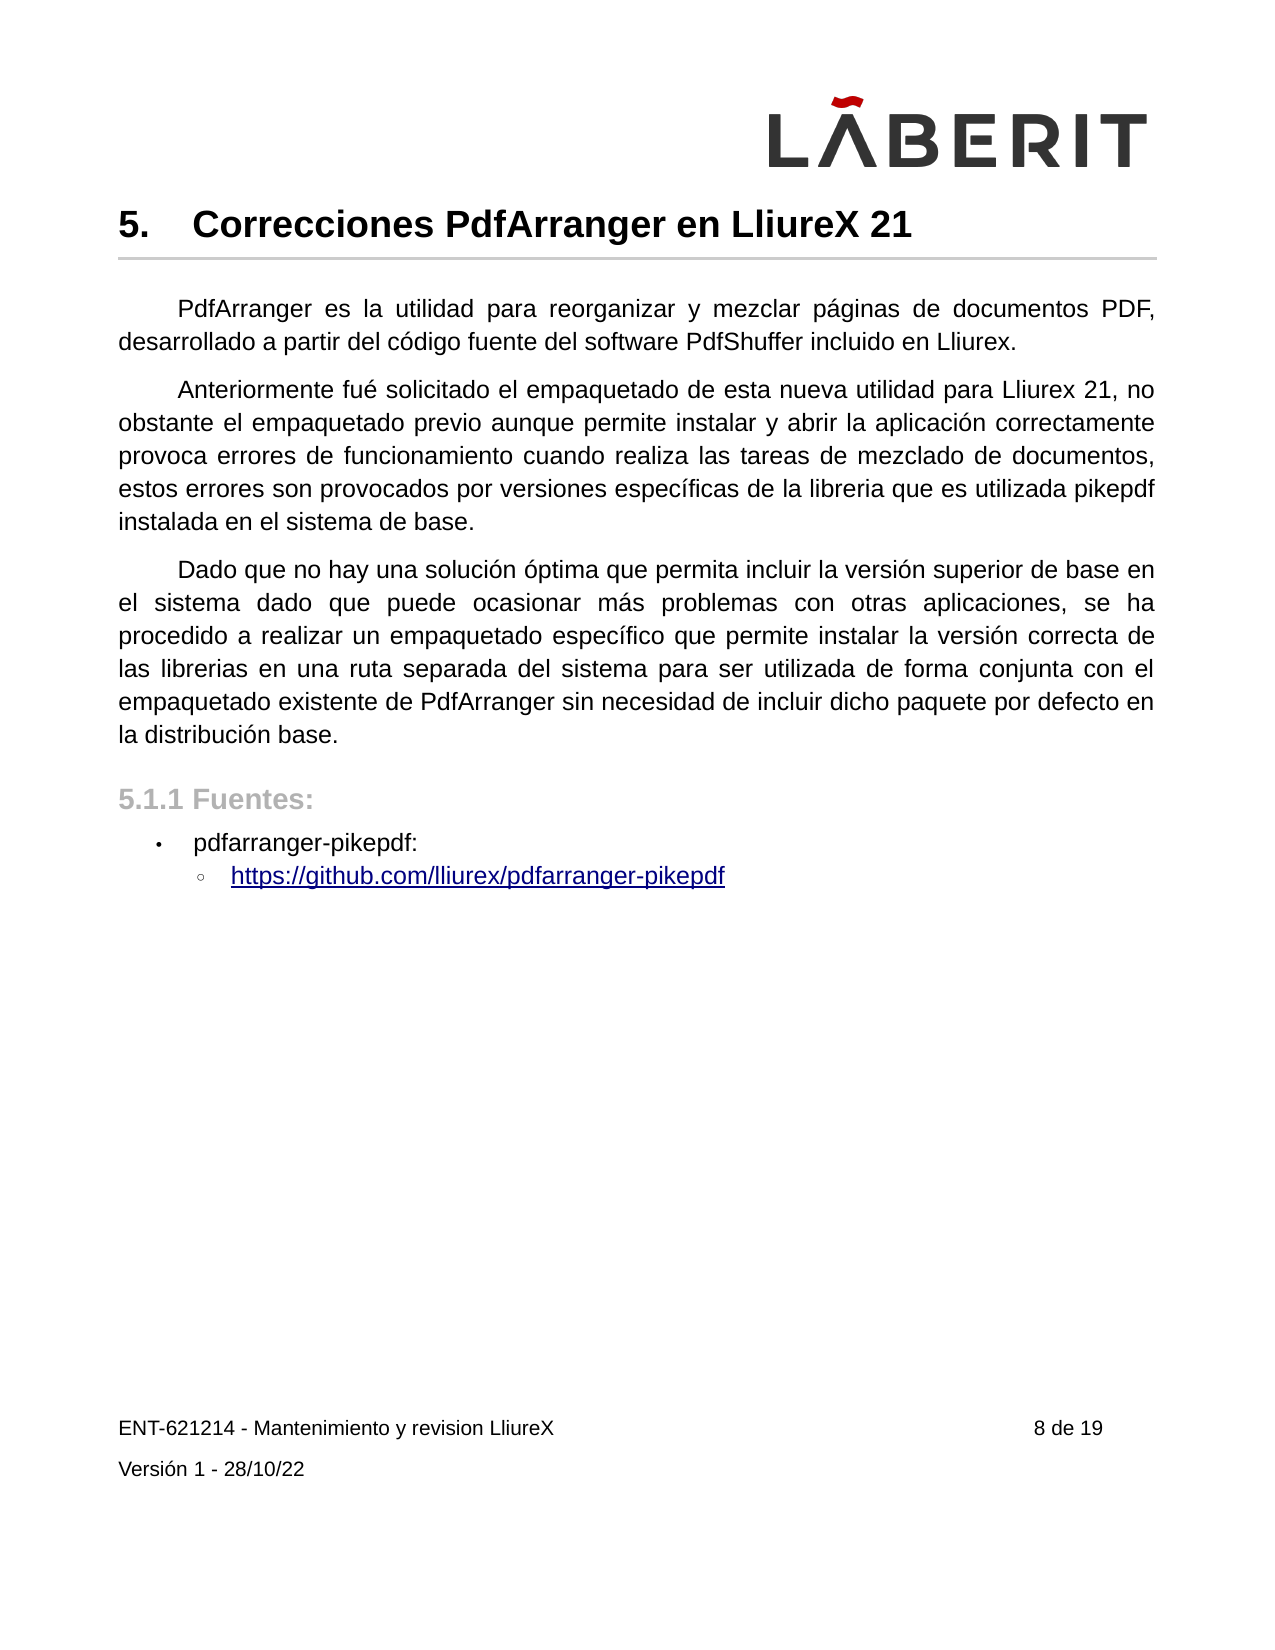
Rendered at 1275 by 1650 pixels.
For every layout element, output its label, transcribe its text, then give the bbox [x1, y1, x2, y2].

text Anteriormente fué solicitado el empaquetado de esta nueva utilidad para Lliurex 21, no obstante el empaquetado previo aunque permite instalar y abrir la aplicación correctamente provoca errores de funcionamiento cuando realiza las tareas de mezclado de documentos, estos errores son provocados por versiones específicas de la libreria que es utilizada pikepdf instalada en el sistema de base. [118, 375, 1157, 536]
list https://github.com/lliurex/pdfarranger-pikepdf [193, 861, 1157, 890]
subtitle Correcciones PdfArranger en LliureX 21 [118, 202, 1157, 257]
picture [769, 96, 1147, 167]
text PdfArranger es la utilidad para reorganizar y mezclar páginas de documentos PDF, desarrollado a partir del código fuente del software PdfShuffer incluido en Lliurex. [118, 294, 1157, 356]
list pdfarranger-pikepdf: [156, 828, 1157, 857]
text Dado que no hay una solución óptima que permita incluir la versión superior de base en el sistema dado que puede ocasionar más problemas con otras aplicaciones, se ha procedido a realizar un empaquetado específico que permite instalar la versión correcta de las librerias en una ruta separada del sistema para ser utilizada de forma conjunta con el empaquetado existente de PdfArranger sin necesidad de incluir dicho paquete por defecto en la distribución base. [118, 555, 1157, 748]
subtitle Fuentes: [118, 782, 1157, 816]
